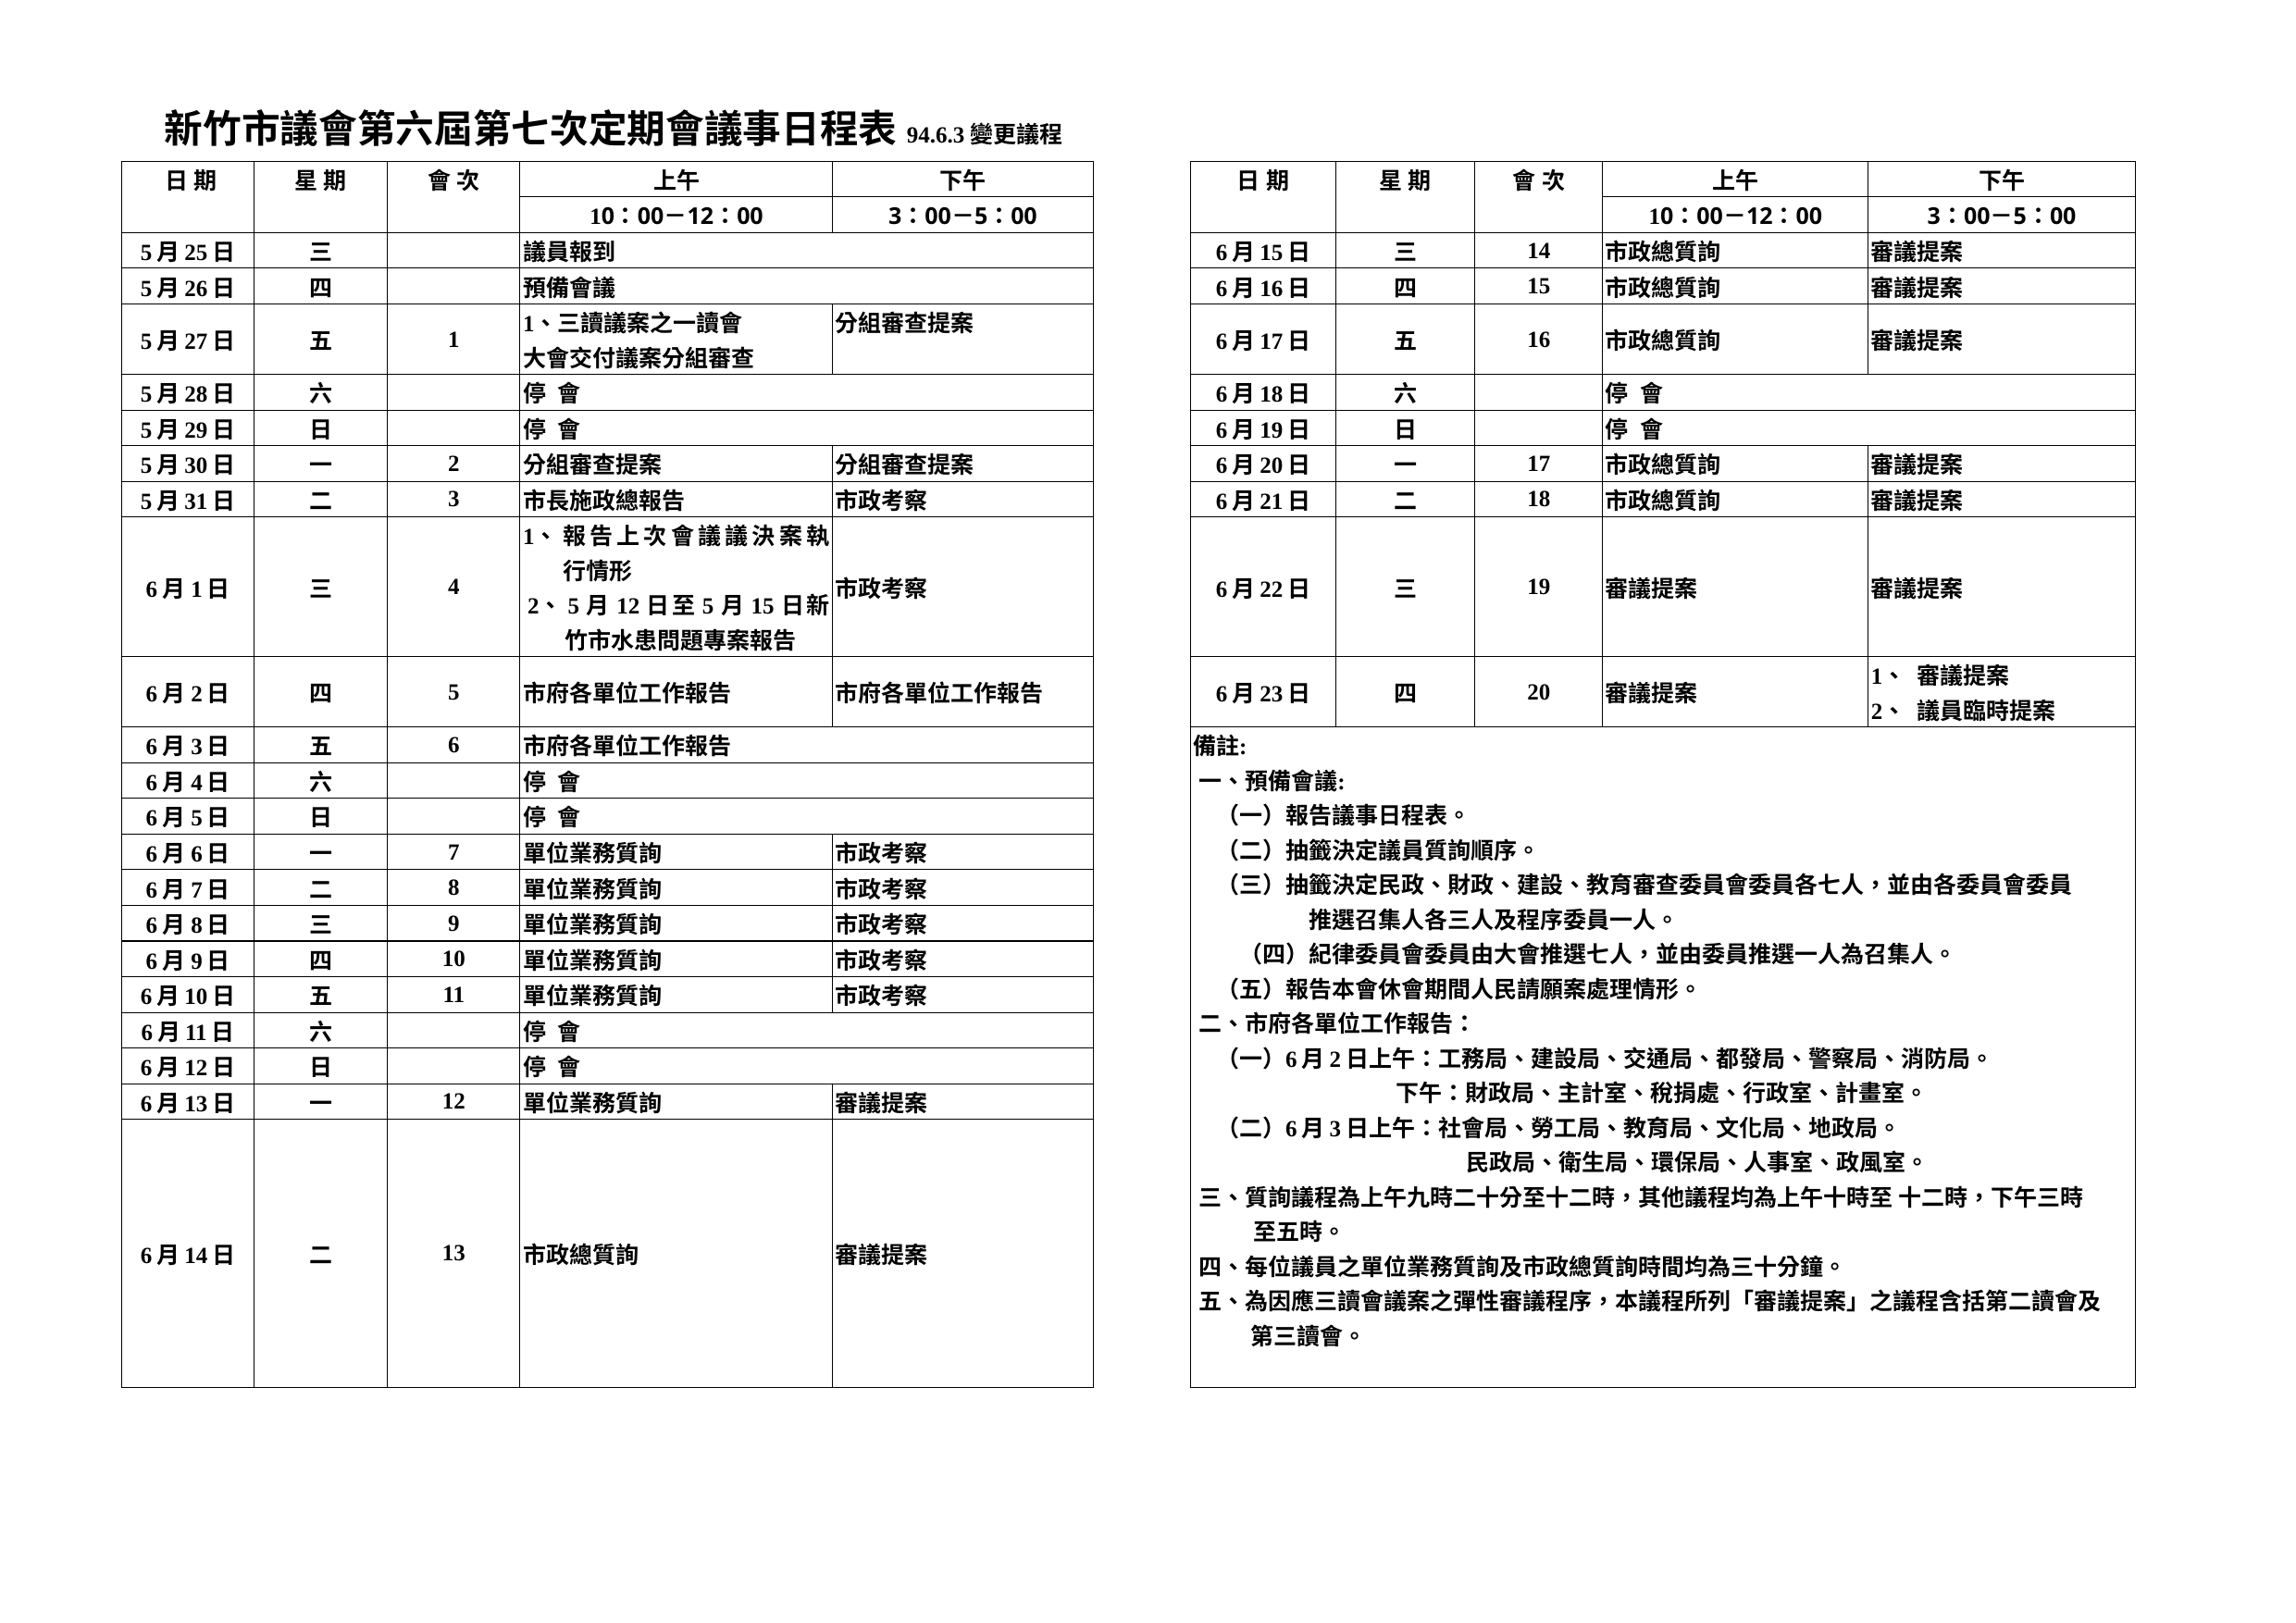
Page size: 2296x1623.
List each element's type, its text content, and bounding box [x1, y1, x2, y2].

table_cell 10 [388, 942, 519, 976]
table_cell 19 [1475, 517, 1602, 656]
table_cell 11 [388, 977, 519, 1011]
table_cell 四 [254, 657, 387, 726]
table_cell 5月28日 [122, 375, 254, 409]
table_cell 市府各單位工作報告 [833, 657, 1093, 726]
table_cell 17 [1475, 446, 1602, 480]
table_cell 市政總質詢 [1603, 233, 1868, 267]
table_cell 6月 3日 [122, 727, 254, 762]
table_header 會 次 [1475, 162, 1602, 232]
table_cell 分組審查提案 [520, 446, 832, 480]
table_cell 五 [254, 304, 387, 374]
table_cell 備註: 一、預備會議: （一）報告議事日程表。 （二）抽籤決定議員質詢順序。 （三）抽籤決定民政、財政、建設、教育審查委員會委員各七人，並由各委員會委員 推選召集人各三人及程序委員一人。 （四）紀律委員會委員由大會推選七人，並由委員推選一人為召集人。 （五）報告本會休會期間人民請願案處理情形。 二、市府各單位工作報告： （一）6月2日上午：工務局、建設局、交通局、都發局、警察局、消防局。 下午：財政局、主計室、稅捐處、行政室、計畫室。 （二）6月3日上午：社會局、勞工局、教育局、文化局、地政局。 民政局、衛生局、環保局、人事室、政風室。 三、質詢議程為上午九時二十分至十二時，其他議程均為上午十時至 十二時，下午三時 至五時。 四、每位議員之單位業務質詢及市政總質詢時間均為三十分鐘。 五、為因應三讀會議案之彈性審議程序，本議程所列「審議提案」之議程含括第二讀會及 第三讀會。 [1191, 727, 2135, 1387]
table_cell [1094, 834, 1190, 869]
table_header 上午 [1603, 162, 1868, 196]
table_cell 18 [1475, 482, 1602, 516]
table_cell 1、三讀議案之一讀會 大會交付議案分組審查 [520, 304, 832, 374]
text 新竹市議會第六屆第七次定期會議事日程表 94.6.3 變更議程 [87, 92, 2216, 161]
table_cell 分組審查提案 [833, 304, 1093, 374]
table_cell [1094, 304, 1190, 374]
table_header 會 次 [388, 162, 519, 232]
table_cell 六 [254, 1013, 387, 1047]
table_cell 15 [1475, 268, 1602, 304]
table_cell 6月 7日 [122, 870, 254, 905]
table_cell 四 [254, 942, 387, 976]
table_cell 審議提案 [1868, 482, 2135, 516]
table_cell 6月17日 [1191, 304, 1335, 374]
table_cell 停 會 [520, 763, 1093, 798]
table_cell [1094, 798, 1190, 834]
table_cell 單位業務質詢 [520, 870, 832, 905]
table_cell [1094, 1047, 1190, 1084]
table_cell 市政總質詢 [520, 1120, 832, 1387]
table_cell 停 會 [520, 411, 1093, 445]
table_cell 審議提案 [1868, 446, 2135, 480]
table_cell 停 會 [1603, 411, 2135, 445]
table_cell [1094, 232, 1190, 267]
table_cell 市政總質詢 [1603, 304, 1868, 374]
table_cell 日 [254, 411, 387, 445]
table_cell 10：00－12：00 [520, 197, 832, 232]
table_cell 審議提案 [833, 1084, 1093, 1119]
table_cell 市政總質詢 [1603, 268, 1868, 304]
table_cell 報告上次會議議決案執 行情形 5月12日至5月15日新竹市水患問題專案報告 [520, 517, 832, 656]
table_cell [388, 268, 519, 304]
table_cell 日 [254, 1048, 387, 1084]
table_cell 單位業務質詢 [520, 835, 832, 869]
table_cell 四 [1336, 657, 1474, 726]
table_cell 審議提案 [1868, 233, 2135, 267]
table_cell [1475, 411, 1602, 445]
table_cell 市政考察 [833, 906, 1093, 940]
table_cell 停 會 [520, 375, 1093, 409]
table_cell 議員報到 [520, 233, 1093, 267]
table_cell 停 會 [520, 799, 1093, 834]
table_cell 一 [1336, 446, 1474, 480]
table_cell 3 [388, 482, 519, 516]
table_cell [1094, 267, 1190, 304]
table_cell 5月29日 [122, 411, 254, 445]
table_cell 8 [388, 870, 519, 905]
table_cell 分組審查提案 [833, 446, 1093, 480]
table_cell [1094, 1084, 1190, 1119]
table_cell 日 [1336, 411, 1474, 445]
table_cell 6月 2日 [122, 657, 254, 726]
table_cell 市政總質詢 [1603, 446, 1868, 480]
table_cell 停 會 [520, 1048, 1093, 1084]
table_cell 審議提案 [1603, 657, 1868, 726]
table_cell 5月25日 [122, 233, 254, 267]
table_cell 市政考察 [833, 517, 1093, 656]
table_cell 5月30日 [122, 446, 254, 480]
table_cell 6月16日 [1191, 268, 1335, 304]
table_cell 二 [254, 482, 387, 516]
table_cell 一 [254, 835, 387, 869]
table_cell [1094, 1119, 1190, 1387]
table_cell [388, 233, 519, 267]
table_cell 5月26日 [122, 268, 254, 304]
table_cell 6月10日 [122, 977, 254, 1011]
table_cell 4 [388, 517, 519, 656]
table_cell 單位業務質詢 [520, 906, 832, 940]
table_cell 6月 1日 [122, 517, 254, 656]
table_cell [388, 763, 519, 798]
table_header 星 期 [254, 162, 387, 232]
table_cell 市政考察 [833, 977, 1093, 1011]
table_cell 6月15日 [1191, 233, 1335, 267]
table_cell 市政考察 [833, 482, 1093, 516]
table_header 日 期 [122, 162, 254, 232]
table_cell 五 [1336, 304, 1474, 374]
table_cell 6月 4日 [122, 763, 254, 798]
table_cell 3：00－5：00 [833, 197, 1093, 232]
table_header 星 期 [1336, 162, 1474, 232]
table_cell [388, 375, 519, 409]
table_cell 市府各單位工作報告 [520, 727, 1093, 762]
table_cell 一 [254, 446, 387, 480]
table_cell 二 [254, 1120, 387, 1387]
table_header 下午 [1868, 162, 2135, 196]
table_cell [1094, 976, 1190, 1011]
table_cell 日 [254, 799, 387, 834]
table_cell 7 [388, 835, 519, 869]
table_cell 13 [388, 1120, 519, 1387]
table_cell 三 [1336, 517, 1474, 656]
table_header [1094, 161, 1190, 196]
table_cell 單位業務質詢 [520, 942, 832, 976]
table_cell 市政考察 [833, 942, 1093, 976]
table_cell 6月14日 [122, 1120, 254, 1387]
table_cell 9 [388, 906, 519, 940]
table_cell 六 [254, 763, 387, 798]
table_cell 12 [388, 1084, 519, 1119]
table_cell 6月 6日 [122, 835, 254, 869]
table_cell 5月31日 [122, 482, 254, 516]
table_cell 10：00－12：00 [1603, 197, 1868, 232]
table_header 日 期 [1191, 162, 1335, 232]
table_cell 四 [1336, 268, 1474, 304]
table_cell 審議提案 議員臨時提案 [1868, 657, 2135, 726]
table_cell [388, 799, 519, 834]
table_cell 四 [254, 268, 387, 304]
table_cell 6月23日 [1191, 657, 1335, 726]
table_cell 5月27日 [122, 304, 254, 374]
table_cell 6月22日 [1191, 517, 1335, 656]
table_cell 6 [388, 727, 519, 762]
table_cell 停 會 [520, 1013, 1093, 1047]
table_cell [1094, 481, 1190, 516]
table_cell 1 [388, 304, 519, 374]
table_cell 審議提案 [1868, 304, 2135, 374]
table_cell [1475, 375, 1602, 409]
table_cell 審議提案 [1868, 517, 2135, 656]
table_cell 六 [1336, 375, 1474, 409]
table_cell 5 [388, 657, 519, 726]
table_cell [1094, 410, 1190, 445]
table_cell [1094, 656, 1190, 726]
table_cell 三 [254, 906, 387, 940]
table_cell [1094, 726, 1190, 762]
table_cell 審議提案 [1603, 517, 1868, 656]
table_cell [388, 1013, 519, 1047]
table_cell [1094, 374, 1190, 409]
table_cell 三 [1336, 233, 1474, 267]
table_cell 五 [254, 727, 387, 762]
table_cell 6月11日 [122, 1013, 254, 1047]
table_cell 市政考察 [833, 835, 1093, 869]
table_cell [1094, 905, 1190, 940]
table_cell 14 [1475, 233, 1602, 267]
table_cell [1094, 445, 1190, 480]
table_cell 審議提案 [833, 1120, 1093, 1387]
table_cell 二 [254, 870, 387, 905]
table_cell 6月 9日 [122, 942, 254, 976]
table_cell [388, 1048, 519, 1084]
table_cell [1094, 196, 1190, 232]
table_cell 三 [254, 233, 387, 267]
table_cell [1094, 516, 1190, 656]
table_cell 六 [254, 375, 387, 409]
table_cell 五 [254, 977, 387, 1011]
table_cell [1094, 940, 1190, 976]
table_cell 6月18日 [1191, 375, 1335, 409]
table_cell 市政總質詢 [1603, 482, 1868, 516]
table_cell 一 [254, 1084, 387, 1119]
table_cell [1094, 1012, 1190, 1047]
table_cell 6月20日 [1191, 446, 1335, 480]
table_cell 停 會 [1603, 375, 2135, 409]
table_cell 3：00－5：00 [1868, 197, 2135, 232]
table_cell 6月 8日 [122, 906, 254, 940]
table_cell 市政考察 [833, 870, 1093, 905]
table_header 下午 [833, 162, 1093, 196]
table_cell 審議提案 [1868, 268, 2135, 304]
table_cell 20 [1475, 657, 1602, 726]
table_cell 預備會議 [520, 268, 1093, 304]
table_cell 單位業務質詢 [520, 977, 832, 1011]
table_cell 市長施政總報告 [520, 482, 832, 516]
table_cell 二 [1336, 482, 1474, 516]
table_cell 16 [1475, 304, 1602, 374]
table_cell [388, 411, 519, 445]
table_cell 2 [388, 446, 519, 480]
table_cell 6月12日 [122, 1048, 254, 1084]
table_cell 6月19日 [1191, 411, 1335, 445]
table_cell 單位業務質詢 [520, 1084, 832, 1119]
table_cell 三 [254, 517, 387, 656]
table_cell [1094, 762, 1190, 798]
table_cell [1094, 869, 1190, 905]
table_header 上午 [520, 162, 832, 196]
table_cell 6月 5日 [122, 799, 254, 834]
table_cell 6月13日 [122, 1084, 254, 1119]
table_cell 6月21日 [1191, 482, 1335, 516]
table_cell 市府各單位工作報告 [520, 657, 832, 726]
